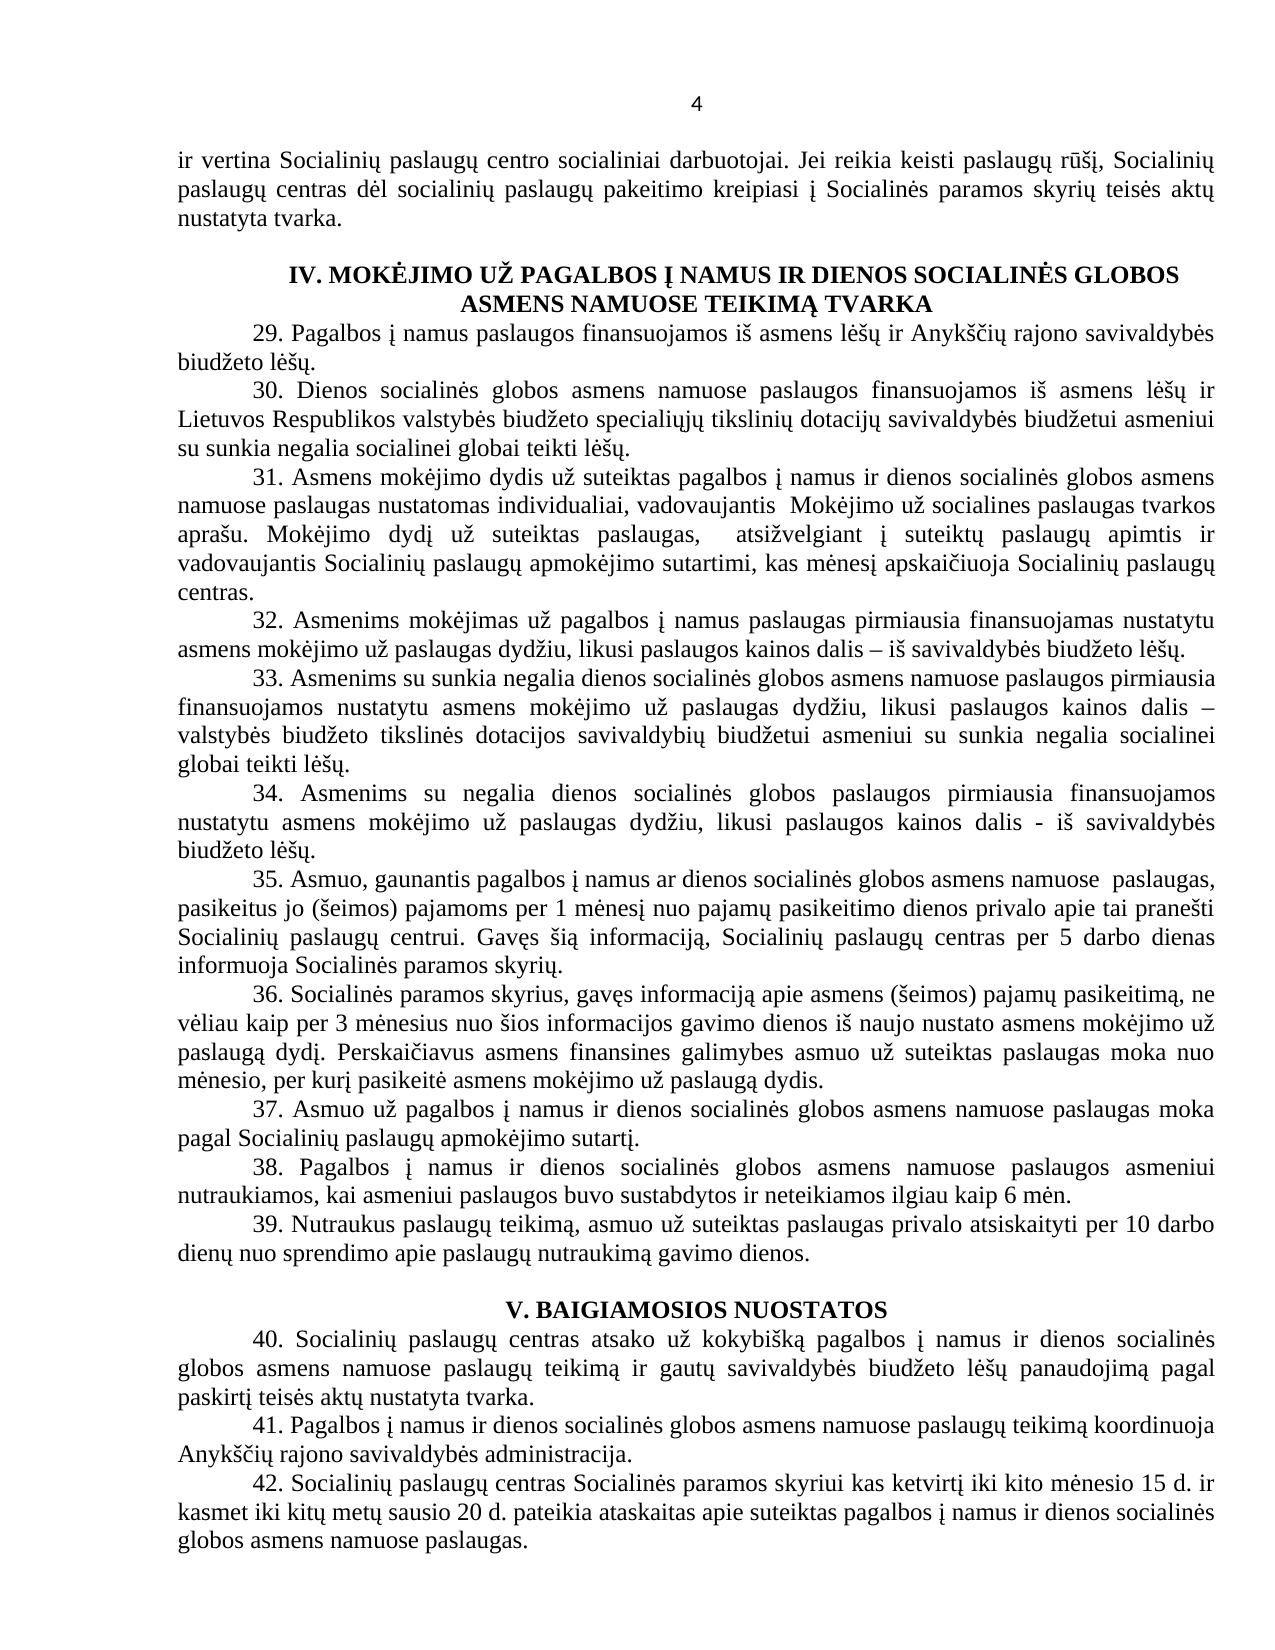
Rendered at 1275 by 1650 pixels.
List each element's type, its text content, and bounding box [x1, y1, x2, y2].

text 38. Pagalbos į namus ir dienos socialinės globos asmens namuose paslaugos asmeniui nutraukiamos, kai asmeniui paslaugos buvo sustabdytos ir neteikiamos ilgiau kaip 6 mėn. [177, 1152, 1216, 1209]
text 29. Pagalbos į namus paslaugos finansuojamos iš asmens lėšų ir Anykščių rajono savivaldybės biudžeto lėšų. [177, 318, 1216, 375]
text 33. Asmenims su sunkia negalia dienos socialinės globos asmens namuose paslaugos pirmiausia finansuojamos nustatytu asmens mokėjimo už paslaugas dydžiu, likusi paslaugos kainos dalis – valstybės biudžeto tikslinės dotacijos savivaldybių biudžetui asmeniui su sunkia negalia socialinei globai teikti lėšų. [177, 663, 1216, 778]
text ir vertina Socialinių paslaugų centro socialiniai darbuotojai. Jei reikia keisti paslaugų rūšį, Socialinių paslaugų centras dėl socialinių paslaugų pakeitimo kreipiasi į Socialinės paramos skyrių teisės aktų nustatyta tvarka. [177, 145, 1216, 232]
text 41. Pagalbos į namus ir dienos socialinės globos asmens namuose paslaugų teikimą koordinuoja Anykščių rajono savivaldybės administracija. [177, 1410, 1216, 1468]
text 34. Asmenims su negalia dienos socialinės globos paslaugos pirmiausia finansuojamos nustatytu asmens mokėjimo už paslaugas dydžiu, likusi paslaugos kainos dalis - iš savivaldybės biudžeto lėšų. [177, 778, 1216, 864]
text 39. Nutraukus paslaugų teikimą, asmuo už suteiktas paslaugas privalo atsiskaityti per 10 darbo dienų nuo sprendimo apie paslaugų nutraukimą gavimo dienos. [177, 1209, 1216, 1267]
text 31. Asmens mokėjimo dydis už suteiktas pagalbos į namus ir dienos socialinės globos asmens namuose paslaugas nustatomas individualiai, vadovaujantis Mokėjimo už socialines paslaugas tvarkos aprašu. Mokėjimo dydį už suteiktas paslaugas, atsižvelgiant į suteiktų paslaugų apimtis ir vadovaujantis Socialinių paslaugų apmokėjimo sutartimi, kas mėnesį apskaičiuoja Socialinių paslaugų centras. [177, 462, 1216, 605]
text 37. Asmuo už pagalbos į namus ir dienos socialinės globos asmens namuose paslaugas moka pagal Socialinių paslaugų apmokėjimo sutartį. [177, 1094, 1216, 1152]
text 40. Socialinių paslaugų centras atsako už kokybišką pagalbos į namus ir dienos socialinės globos asmens namuose paslaugų teikimą ir gautų savivaldybės biudžeto lėšų panaudojimą pagal paskirtį teisės aktų nustatyta tvarka. [177, 1324, 1216, 1410]
text 35. Asmuo, gaunantis pagalbos į namus ar dienos socialinės globos asmens namuose paslaugas, pasikeitus jo (šeimos) pajamoms per 1 mėnesį nuo pajamų pasikeitimo dienos privalo apie tai pranešti Socialinių paslaugų centrui. Gavęs šią informaciją, Socialinių paslaugų centras per 5 darbo dienas informuoja Socialinės paramos skyrių. [177, 864, 1216, 979]
text V. BAIGIAMOSIOS NUOSTATOS [177, 1295, 1216, 1324]
text 42. Socialinių paslaugų centras Socialinės paramos skyriui kas ketvirtį iki kito mėnesio 15 d. ir kasmet iki kitų metų sausio 20 d. pateikia ataskaitas apie suteiktas pagalbos į namus ir dienos socialinės globos asmens namuose paslaugas. [177, 1468, 1216, 1554]
text 32. Asmenims mokėjimas už pagalbos į namus paslaugas pirmiausia finansuojamas nustatytu asmens mokėjimo už paslaugas dydžiu, likusi paslaugos kainos dalis – iš savivaldybės biudžeto lėšų. [177, 605, 1216, 663]
text 36. Socialinės paramos skyrius, gavęs informaciją apie asmens (šeimos) pajamų pasikeitimą, ne vėliau kaip per 3 mėnesius nuo šios informacijos gavimo dienos iš naujo nustato asmens mokėjimo už paslaugą dydį. Perskaičiavus asmens finansines galimybes asmuo už suteiktas paslaugas moka nuo mėnesio, per kurį pasikeitė asmens mokėjimo už paslaugą dydis. [177, 979, 1216, 1094]
text IV. MOKĖJIMO UŽ PAGALBOS Į NAMUS IR DIENOS SOCIALINĖS GLOBOS ASMENS NAMUOSE TEIKIMĄ TVARKA [177, 260, 1216, 318]
text 30. Dienos socialinės globos asmens namuose paslaugos finansuojamos iš asmens lėšų ir Lietuvos Respublikos valstybės biudžeto specialiųjų tikslinių dotacijų savivaldybės biudžetui asmeniui su sunkia negalia socialinei globai teikti lėšų. [177, 375, 1216, 462]
